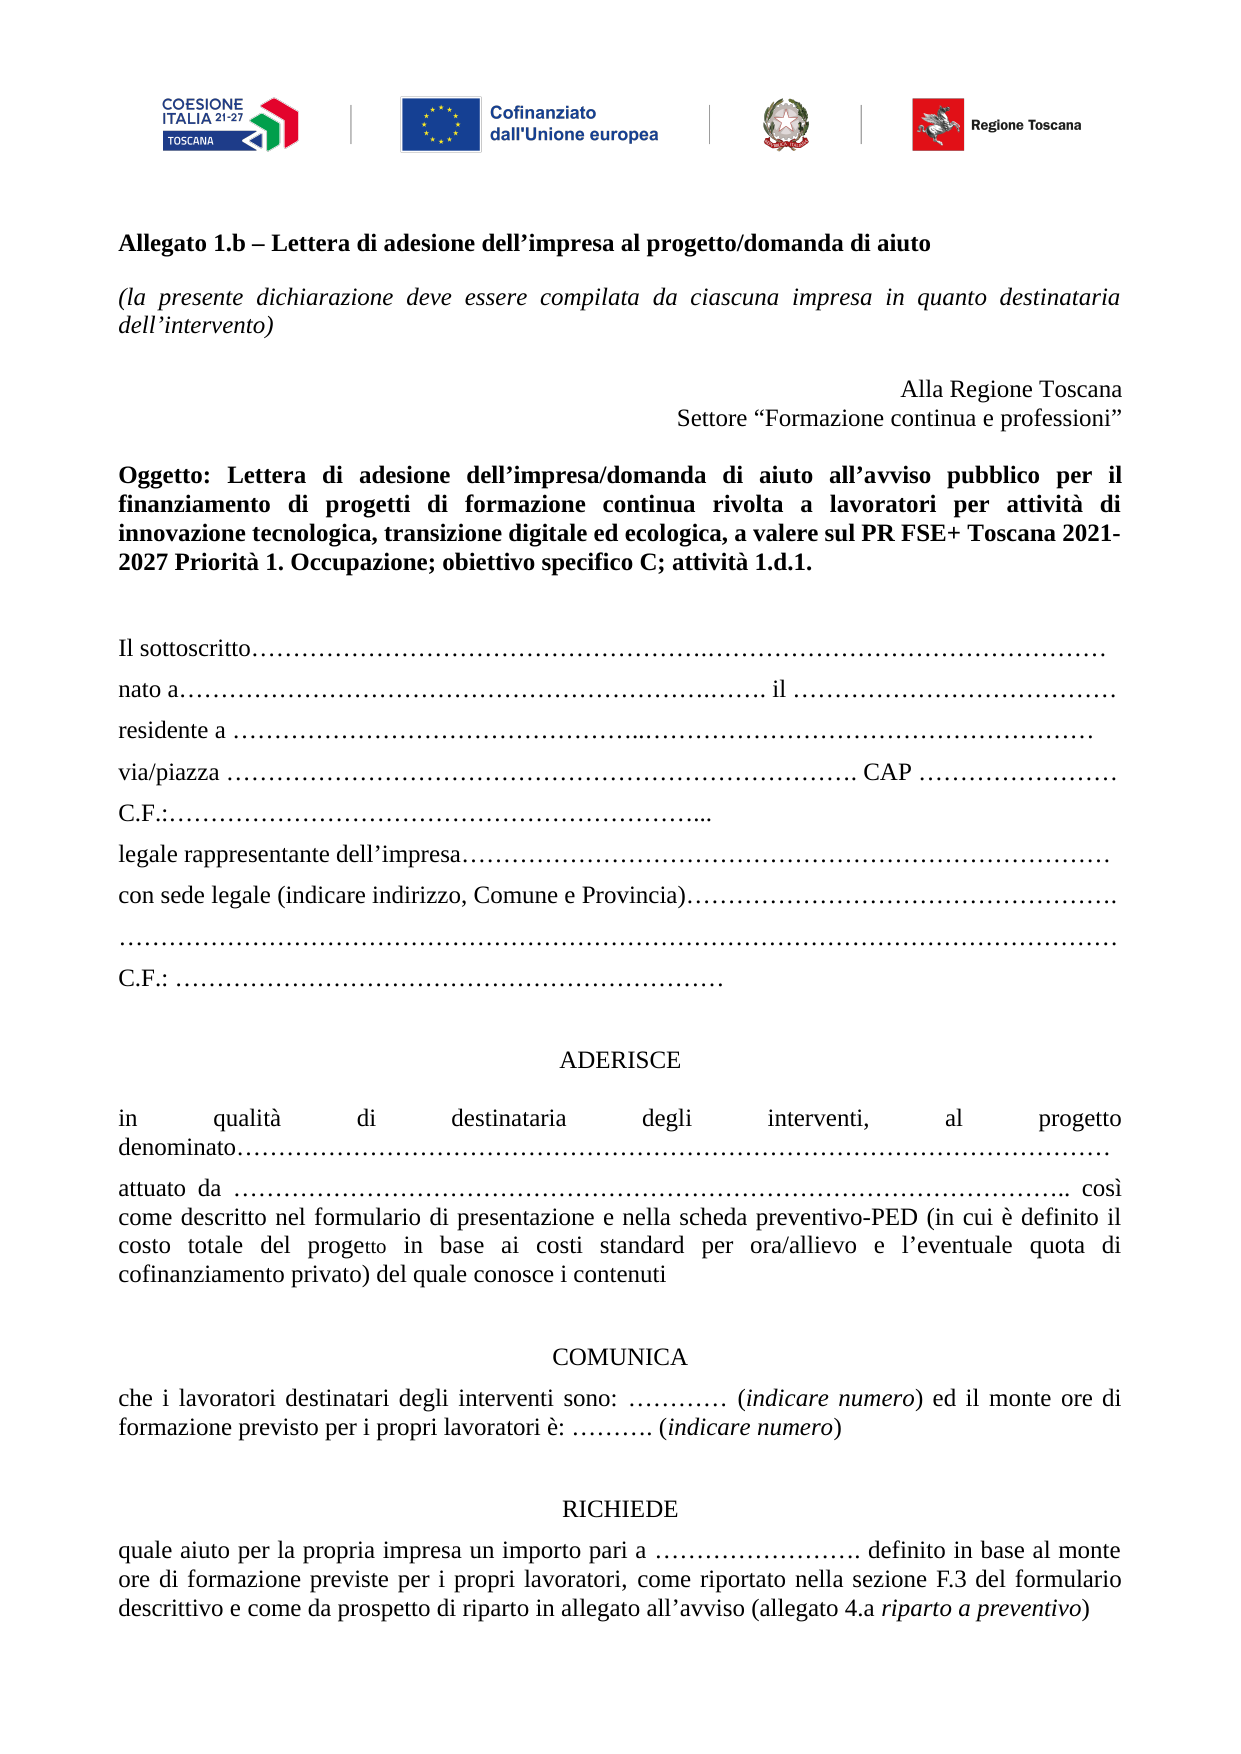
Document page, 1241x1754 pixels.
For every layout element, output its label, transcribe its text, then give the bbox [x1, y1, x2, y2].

text che i lavoratori destinatari degli interventi sono: ………… (indicare numero) ed il monte ore di formazione previsto per i propri lavoratori è: ………. (indicare numero) [118, 1383, 1122, 1441]
subtitle (la presente dichiarazione deve essere compilata da ciascuna impresa in quanto destinataria dell’intervento) [118, 282, 1122, 339]
text Il sottoscritto……………………………………………….………………………………………… [118, 633, 1122, 662]
text C.F.: ………………………………………………………… [118, 963, 1122, 992]
text via/piazza …………………………………………………………………. CAP …………………… [118, 757, 1122, 786]
text RICHIEDE [118, 1494, 1122, 1523]
text nato a……………………………………………………….……. il ………………………………… [118, 674, 1122, 703]
text residente a …………………………………………..……………………………………………… [118, 716, 1122, 744]
text Settore “Formazione continua e professioni” [118, 403, 1122, 432]
text ADERISCE [118, 1046, 1122, 1074]
text Alla Regione Toscana [118, 374, 1122, 403]
text quale aiuto per la propria impresa un importo pari a ……………………. definito in base al monte ore di formazione previste per i propri lavoratori, come riportato nella sezione F.3 del formulario descrittivo e come da prospetto di riparto in allegato all’avviso (allegato 4.a riparto a preventivo) [118, 1536, 1122, 1622]
text con sede legale (indicare indirizzo, Comune e Provincia)……………………………………………. [118, 881, 1122, 909]
text legale rappresentante dell’impresa…………………………………………………………………… [118, 839, 1122, 868]
text in qualità di destinataria degli interventi, al progetto denominato…………………………………………………………………………………………… [118, 1103, 1122, 1161]
text C.F.:………………………………………………………... [118, 798, 1122, 827]
subtitle Allegato 1.b – Lettera di adesione dell’impresa al progetto/domanda di aiuto [118, 228, 1122, 257]
text attuato da ……………………………………………………………………………………….. così come descritto nel formulario di presentazione e nella scheda preventivo-PED (in cui è definito il costo totale del progetto in base ai costi standard per ora/allievo e l’eventuale quota di cofinanziamento privato) del quale conosce i contenuti [118, 1173, 1122, 1288]
text ………………………………………………………………………………………………………… [118, 922, 1122, 951]
text COMUNICA [118, 1342, 1122, 1371]
text Oggetto: Lettera di adesione dell’impresa/domanda di aiuto all’avviso pubblico per il finanziamento di progetti di formazione continua rivolta a lavoratori per attività di innovazione tecnologica, transizione digitale ed ecologica, a valere sul PR FSE+ Toscana 2021-2027 Priorità 1. Occupazione; obiettivo specifico C; attività 1.d.1. [118, 461, 1122, 576]
